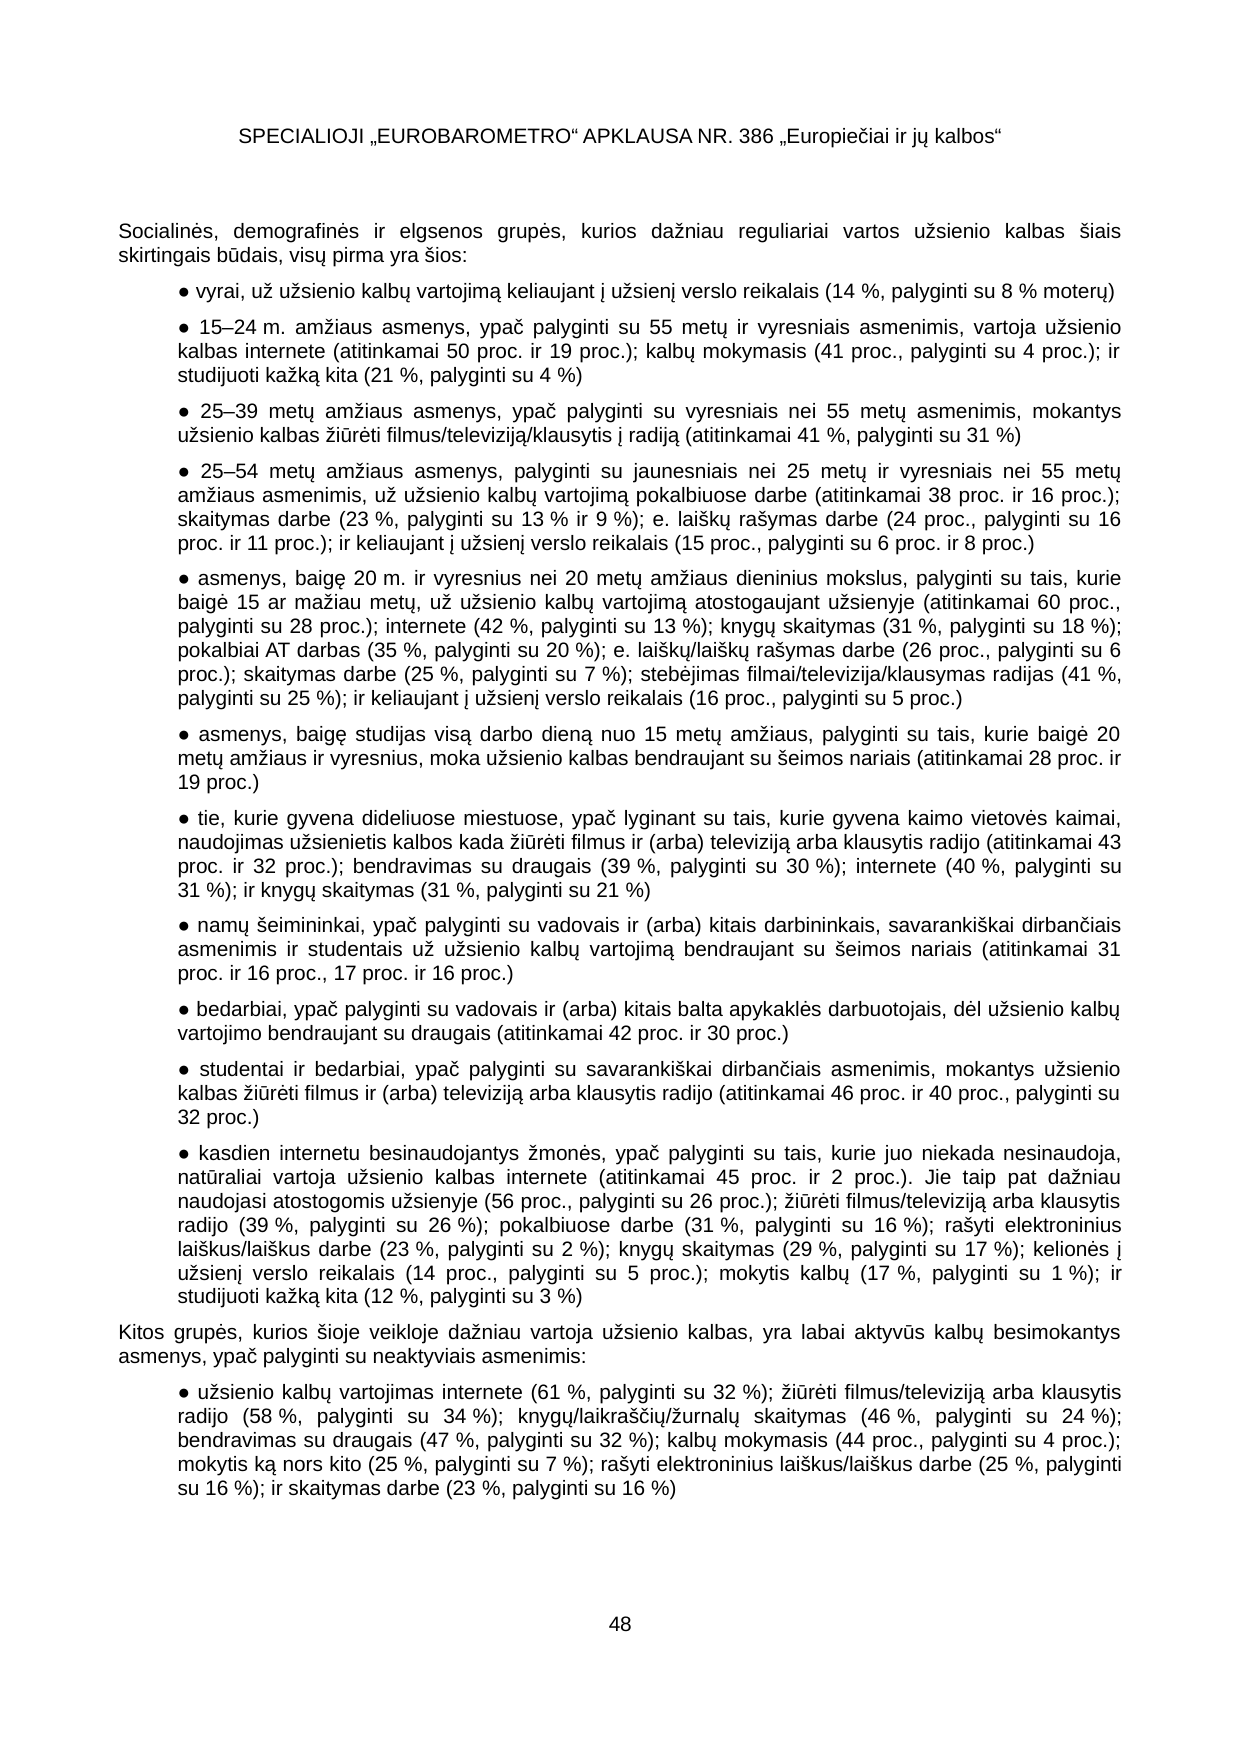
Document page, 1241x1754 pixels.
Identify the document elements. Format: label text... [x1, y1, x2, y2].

text Kitos grupės, kurios šioje veikloje dažniau vartoja užsienio kalbas, yra labai aktyvūs kalbų besimokantys asmenys, ypač palyginti su neaktyviais asmenimis: [118, 1320, 1122, 1368]
text ● tie, kurie gyvena dideliuose miestuose, ypač lyginant su tais, kurie gyvena kaimo vietovės kaimai, naudojimas užsienietis kalbos kada žiūrėti filmus ir (arba) televiziją arba klausytis radijo (atitinkamai 43 proc. ir 32 proc.); bendravimas su draugais (39 %, palyginti su 30 %); internete (40 %, palyginti su 31 %); ir knygų skaitymas (31 %, palyginti su 21 %) [177, 806, 1122, 901]
text ● studentai ir bedarbiai, ypač palyginti su savarankiškai dirbančiais asmenimis, mokantys užsienio kalbas žiūrėti filmus ir (arba) televiziją arba klausytis radijo (atitinkamai 46 proc. ir 40 proc., palyginti su 32 proc.) [177, 1057, 1122, 1129]
text ● 15–24 m. amžiaus asmenys, ypač palyginti su 55 metų ir vyresniais asmenimis, vartoja užsienio kalbas internete (atitinkamai 50 proc. ir 19 proc.); kalbų mokymasis (41 proc., palyginti su 4 proc.); ir studijuoti kažką kita (21 %, palyginti su 4 %) [177, 315, 1122, 387]
text ● 25–54 metų amžiaus asmenys, palyginti su jaunesniais nei 25 metų ir vyresniais nei 55 metų amžiaus asmenimis, už užsienio kalbų vartojimą pokalbiuose darbe (atitinkamai 38 proc. ir 16 proc.); skaitymas darbe (23 %, palyginti su 13 % ir 9 %); e. laiškų rašymas darbe (24 proc., palyginti su 16 proc. ir 11 proc.); ir keliaujant į užsienį verslo reikalais (15 proc., palyginti su 6 proc. ir 8 proc.) [177, 458, 1122, 554]
text ● vyrai, už užsienio kalbų vartojimą keliaujant į užsienį verslo reikalais (14 %, palyginti su 8 % moterų) [177, 279, 1122, 303]
text ● asmenys, baigę studijas visą darbo dieną nuo 15 metų amžiaus, palyginti su tais, kurie baigė 20 metų amžiaus ir vyresnius, moka užsienio kalbas bendraujant su šeimos nariais (atitinkamai 28 proc. ir 19 proc.) [177, 722, 1122, 794]
text ● bedarbiai, ypač palyginti su vadovais ir (arba) kitais balta apykaklės darbuotojais, dėl užsienio kalbų vartojimo bendraujant su draugais (atitinkamai 42 proc. ir 30 proc.) [177, 997, 1122, 1045]
text ● kasdien internetu besinaudojantys žmonės, ypač palyginti su tais, kurie juo niekada nesinaudoja, natūraliai vartoja užsienio kalbas internete (atitinkamai 45 proc. ir 2 proc.). Jie taip pat dažniau naudojasi atostogomis užsienyje (56 proc., palyginti su 26 proc.); žiūrėti filmus/televiziją arba klausytis radijo (39 %, palyginti su 26 %); pokalbiuose darbe (31 %, palyginti su 16 %); rašyti elektroninius laiškus/laiškus darbe (23 %, palyginti su 2 %); knygų skaitymas (29 %, palyginti su 17 %); kelionės į užsienį verslo reikalais (14 proc., palyginti su 5 proc.); mokytis kalbų (17 %, palyginti su 1 %); ir studijuoti kažką kita (12 %, palyginti su 3 %) [177, 1141, 1122, 1308]
text ● asmenys, baigę 20 m. ir vyresnius nei 20 metų amžiaus dieninius mokslus, palyginti su tais, kurie baigė 15 ar mažiau metų, už užsienio kalbų vartojimą atostogaujant užsienyje (atitinkamai 60 proc., palyginti su 28 proc.); internete (42 %, palyginti su 13 %); knygų skaitymas (31 %, palyginti su 18 %); pokalbiai AT darbas (35 %, palyginti su 20 %); e. laiškų/laiškų rašymas darbe (26 proc., palyginti su 6 proc.); skaitymas darbe (25 %, palyginti su 7 %); stebėjimas filmai/televizija/klausymas radijas (41 %, palyginti su 25 %); ir keliaujant į užsienį verslo reikalais (16 proc., palyginti su 5 proc.) [177, 566, 1122, 710]
text ● namų šeimininkai, ypač palyginti su vadovais ir (arba) kitais darbininkais, savarankiškai dirbančiais asmenimis ir studentais už užsienio kalbų vartojimą bendraujant su šeimos nariais (atitinkamai 31 proc. ir 16 proc., 17 proc. ir 16 proc.) [177, 913, 1122, 985]
text ● užsienio kalbų vartojimas internete (61 %, palyginti su 32 %); žiūrėti filmus/televiziją arba klausytis radijo (58 %, palyginti su 34 %); knygų/laikraščių/žurnalų skaitymas (46 %, palyginti su 24 %); bendravimas su draugais (47 %, palyginti su 32 %); kalbų mokymasis (44 proc., palyginti su 4 proc.); mokytis ką nors kito (25 %, palyginti su 7 %); rašyti elektroninius laiškus/laiškus darbe (25 %, palyginti su 16 %); ir skaitymas darbe (23 %, palyginti su 16 %) [177, 1380, 1122, 1500]
text ● 25–39 metų amžiaus asmenys, ypač palyginti su vyresniais nei 55 metų asmenimis, mokantys užsienio kalbas žiūrėti filmus/televiziją/klausytis į radiją (atitinkamai 41 %, palyginti su 31 %) [177, 399, 1122, 447]
text Socialinės, demografinės ir elgsenos grupės, kurios dažniau reguliariai vartos užsienio kalbas šiais skirtingais būdais, visų pirma yra šios: [118, 219, 1122, 267]
